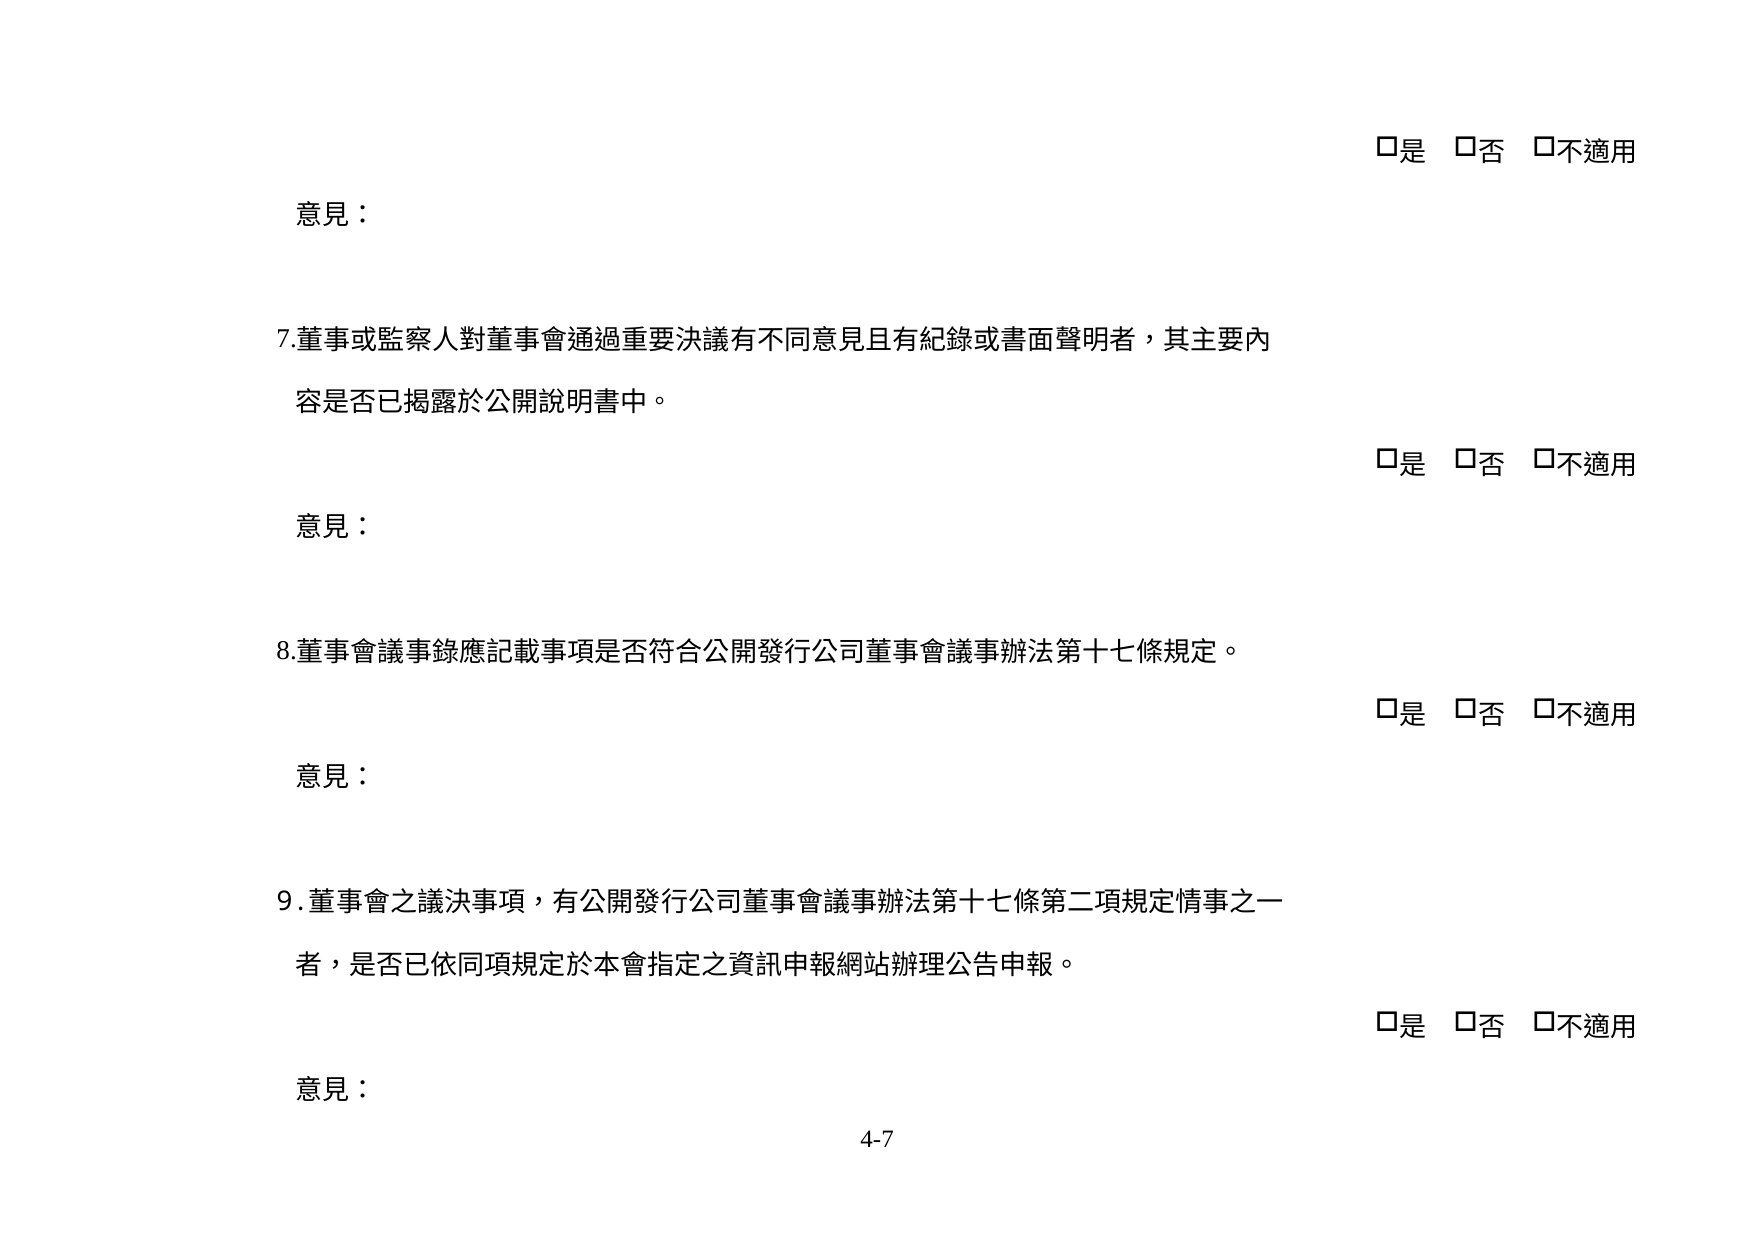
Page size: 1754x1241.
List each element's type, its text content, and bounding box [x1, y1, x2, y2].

text 是 否 不適用 [89, 421, 1638, 483]
text 是 否 不適用 [89, 983, 1638, 1046]
text 是 否 不適用 [89, 108, 1638, 171]
text 意見： [239, 1046, 1295, 1108]
text 9.董事會之議決事項，有公開發行公司董事會議事辦法第十七條第二項規定情事之一者，是否已依同項規定於本會指定之資訊申報網站辦理公告申報。 [276, 858, 1295, 983]
text 意見： [239, 483, 1295, 546]
text 是 否 不適用 [89, 671, 1638, 733]
text 意見： [239, 171, 1295, 233]
text 7.董事或監察人對董事會通過重要決議有不同意見且有紀錄或書面聲明者，其主要內容是否已揭露於公開說明書中。 [276, 296, 1295, 421]
text 8.董事會議事錄應記載事項是否符合公開發行公司董事會議事辦法第十七條規定。 [276, 608, 1295, 671]
text 意見： [239, 733, 1295, 796]
